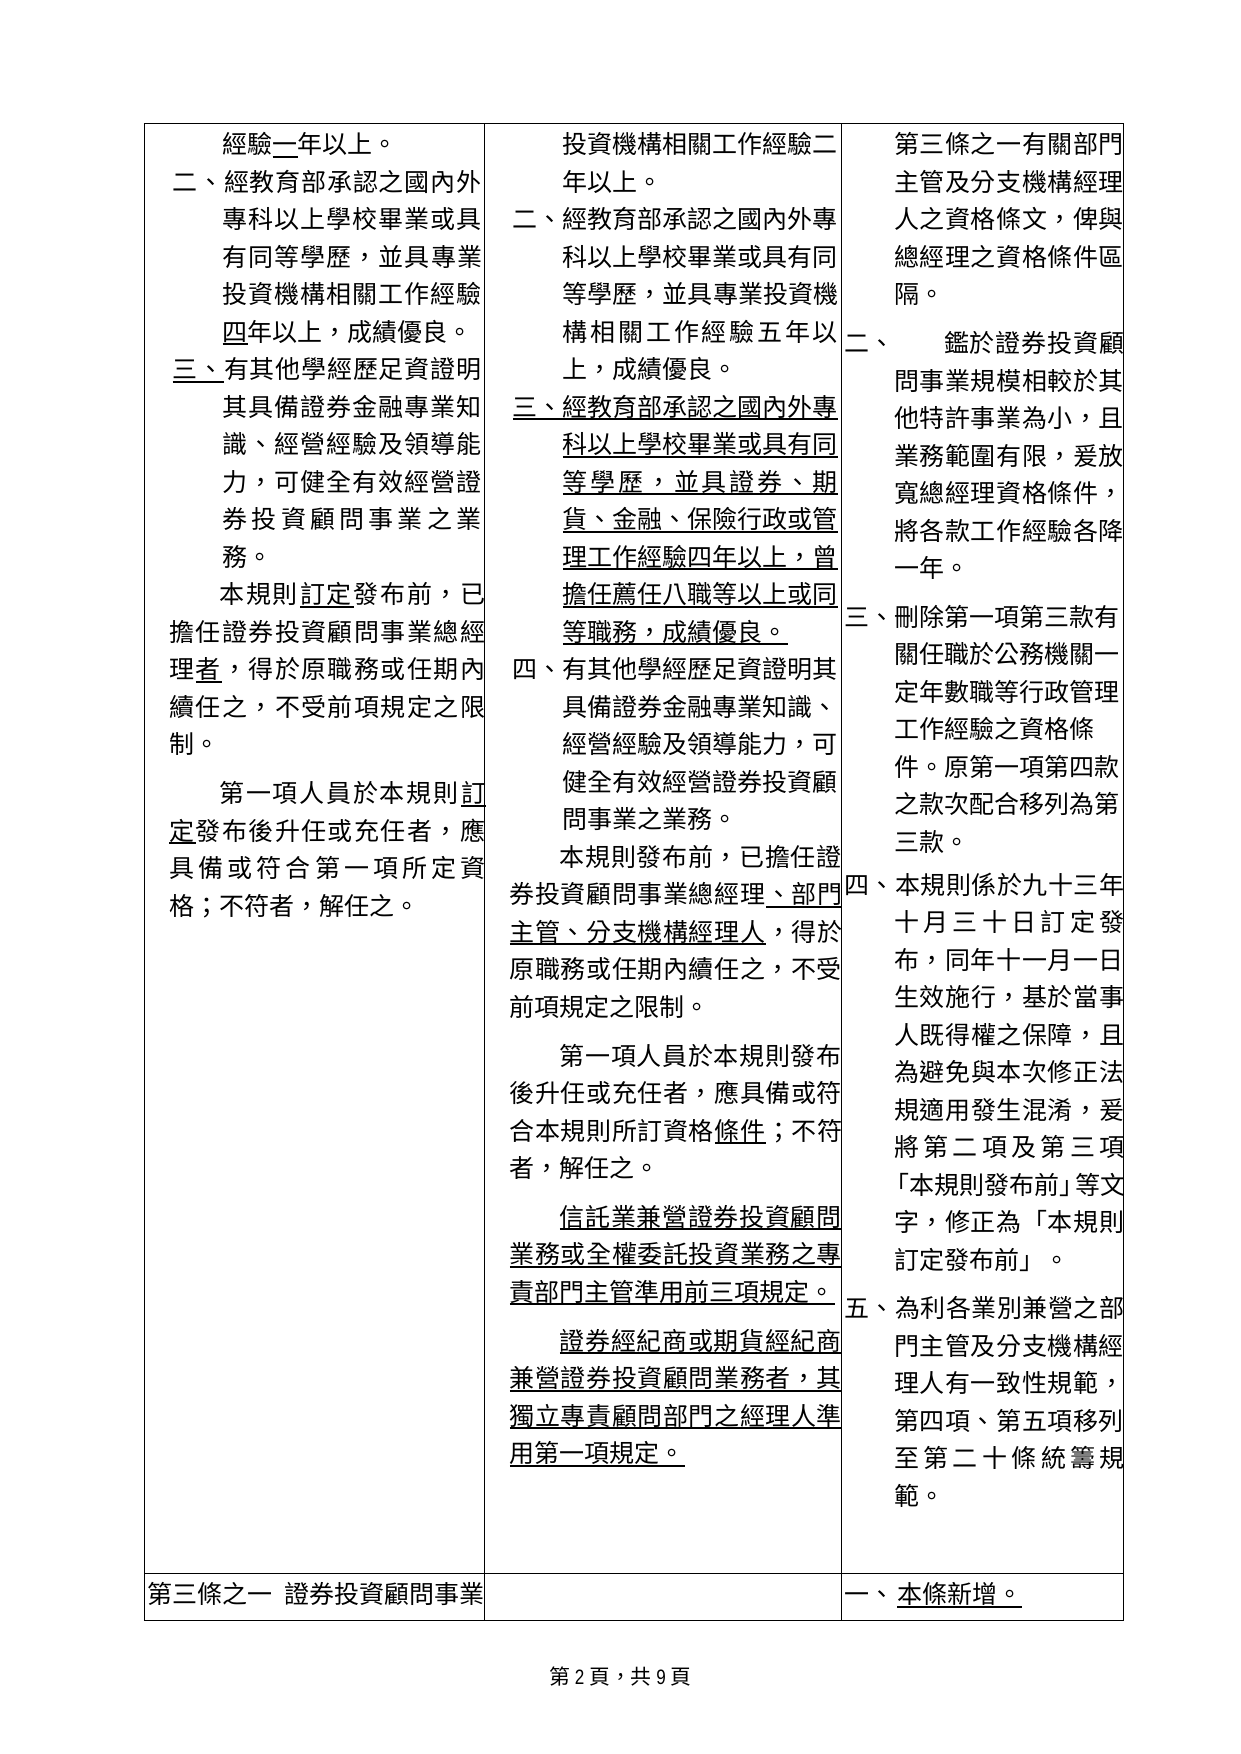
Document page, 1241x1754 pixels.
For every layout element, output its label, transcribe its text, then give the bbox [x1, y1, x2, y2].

table_cell 第三條之一 證券投資顧問事業 [145, 1574, 484, 1619]
table_cell 第三條之一有關部門主管及分支機構經理人之資格條文，俾與總經理之資格條件區隔。 鑑於證券投資顧問事業規模相較於其他特許事業為小，且業務範圍有限，爰放寬總經理資格條件，將各款工作經驗各降一年。 三、刪除第一項第三款有關任職於公務機關一定年數職等行政管理工作經驗之資格條件。原第一項第四款之款次配合移列為第三款。 四、本規則係於九十三年十月三十日訂定發布，同年十一月一日生效施行，基於當事人既得權之保障，且為避免與本次修正法規適用發生混淆，爰將第二項及第三項「本規則發布前」等文字，修正為「本規則訂定發布前」。 五、為利各業別兼營之部門主管及分支機構經理人有一致性規範，第四項、第五項移列至第二十條統籌規範。 [842, 124, 1123, 1573]
table_cell 經驗一年以上。 二、經教育部承認之國內外專科以上學校畢業或具有同等學歷，並具專業投資機構相關工作經驗四年以上，成績優良。 三、有其他學經歷足資證明其具備證券金融專業知識、經營經驗及領導能力，可健全有效經營證券投資顧問事業之業務。 本規則訂定發布前，已擔任證券投資顧問事業總經理者，得於原職務或任期內續任之，不受前項規定之限制。 第一項人員於本規則訂定發布後升任或充任者，應具備或符合第一項所定資格；不符者，解任之。 [145, 124, 484, 1573]
table_cell [485, 1574, 841, 1619]
table_cell 投資機構相關工作經驗二年以上。 二、經教育部承認之國內外專科以上學校畢業或具有同等學歷，並具專業投資機構相關工作經驗五年以上，成績優良。 三、經教育部承認之國內外專科以上學校畢業或具有同等學歷，並具證券、期貨、金融、保險行政或管理工作經驗四年以上，曾擔任薦任八職等以上或同等職務，成績優良。 四、有其他學經歷足資證明其具備證券金融專業知識、經營經驗及領導能力，可健全有效經營證券投資顧問事業之業務。 本規則發布前，已擔任證券投資顧問事業總經理、部門主管、分支機構經理人，得於原職務或任期內續任之，不受前項規定之限制。 第一項人員於本規則發布後升任或充任者，應具備或符合本規則所訂資格條件；不符者，解任之。 信託業兼營證券投資顧問業務或全權委託投資業務之專責部門主管準用前三項規定。 證券經紀商或期貨經紀商兼營證券投資顧問業務者，其獨立專責顧問部門之經理人準用第一項規定。 [485, 124, 841, 1573]
table_cell 本條新增。 參酌證券商之部門主管及分支機構經理人需取得證照之規定，爰增訂本條規定，除一定工作經驗外，亦需取得證照，俾與總經理之資格條件區隔，並調降工作經驗年限。 針對本規則修正發布前已擔任部門主管及分支機構經理人，基於既得權之保障，爰增訂第二項規定，予以豁免，並於第三項明定於修正發布後始擔任者，應符合規定。 [842, 1574, 1123, 1619]
